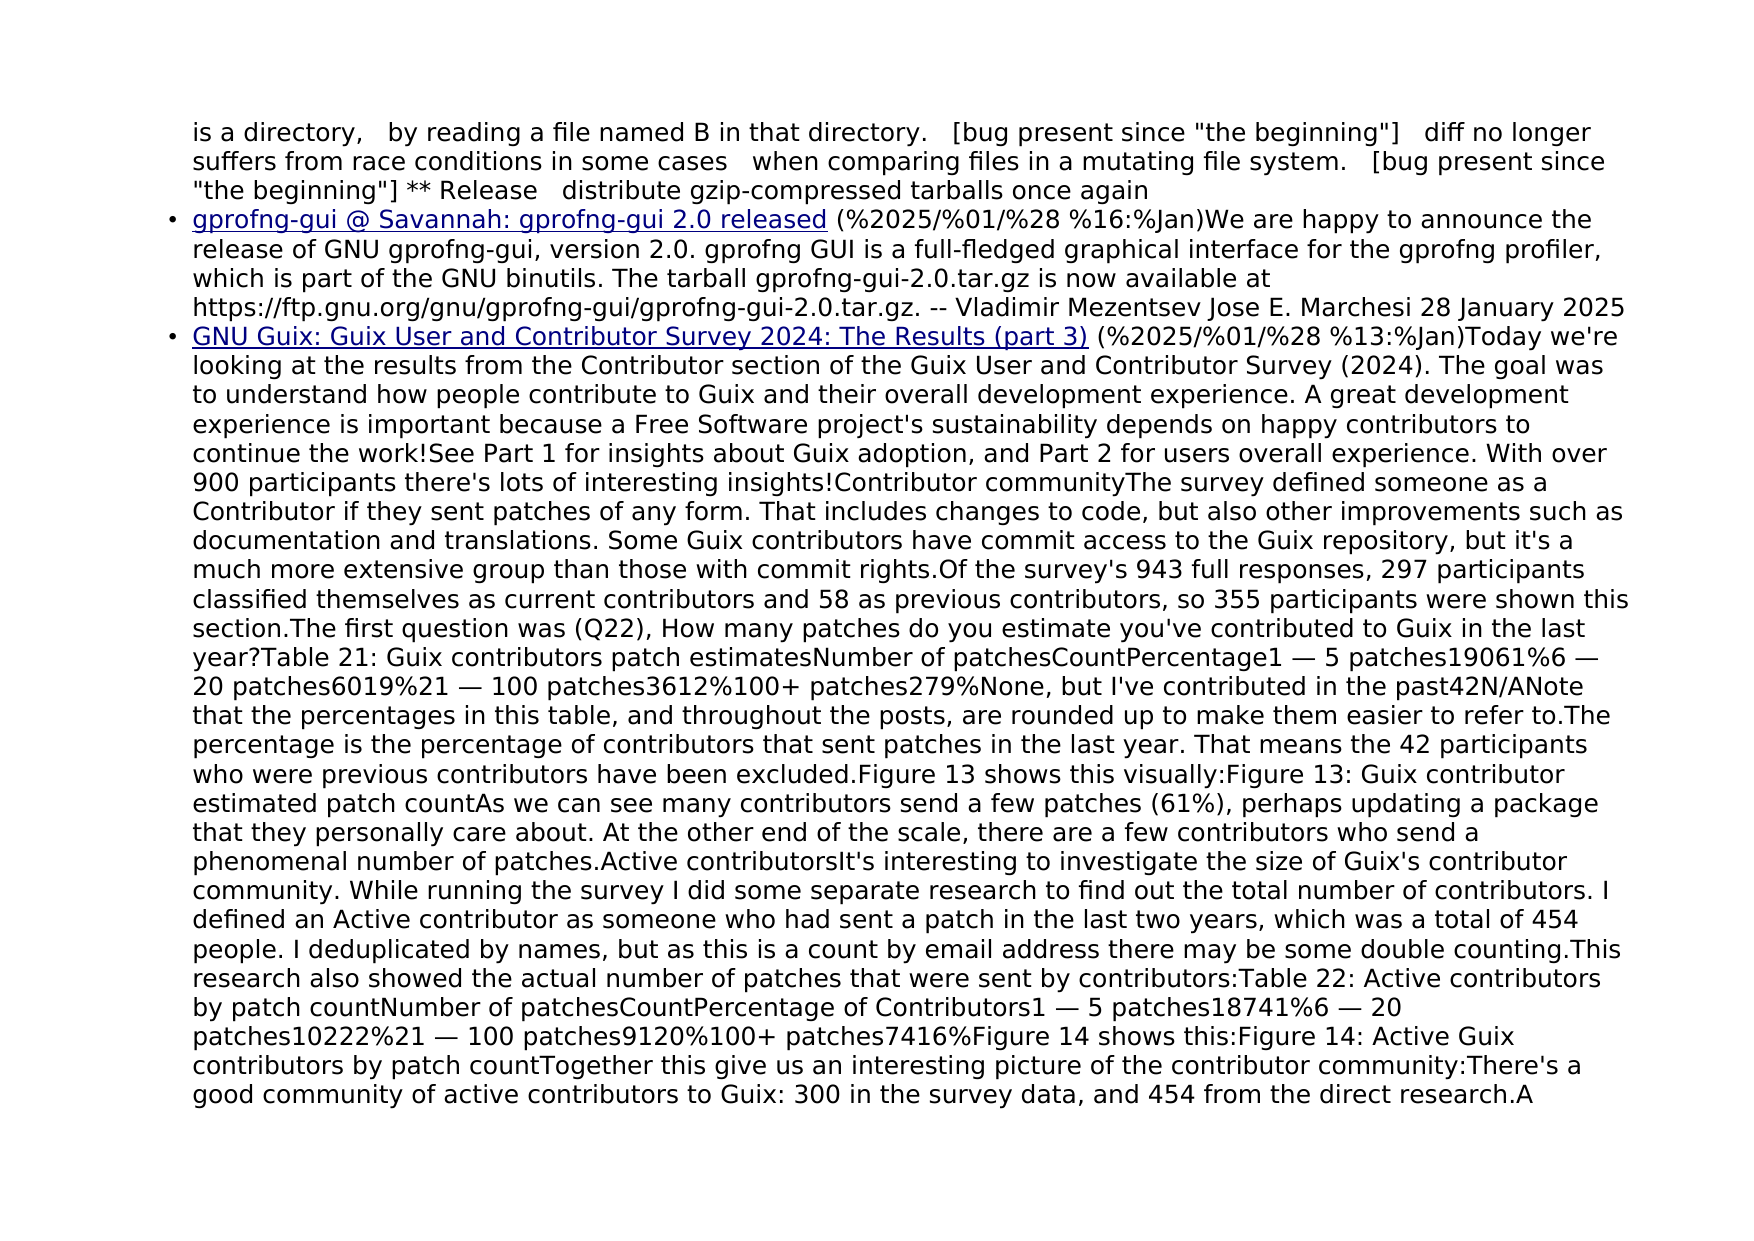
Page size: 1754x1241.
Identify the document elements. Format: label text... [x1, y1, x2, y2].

list is a directory, by reading a file named B in that directory. [bug present since "the beginning"] diff no longer suffers from race conditions in some cases when comparing files in a mutating file system. [bug present since "the beginning"] ** Release distribute gzip-compressed tarballs once again [177, 118, 1636, 206]
list gprofng-gui @ Savannah: gprofng-gui 2.0 released (%2025/%01/%28 %16:%Jan)We are happy to announce the release of GNU gprofng-gui, version 2.0. gprofng GUI is a full-fledged graphical interface for the gprofng profiler, which is part of the GNU binutils. The tarball gprofng-gui-2.0.tar.gz is now available at https://ftp.gnu.org/gnu/gprofng-gui/gprofng-gui-2.0.tar.gz. -- Vladimir Mezentsev Jose E. Marchesi 28 January 2025 [177, 206, 1636, 322]
list GNU Guix: Guix User and Contributor Survey 2024: The Results (part 3) (%2025/%01/%28 %13:%Jan)Today we're looking at the results from the Contributor section of the Guix User and Contributor Survey (2024). The goal was to understand how people contribute to Guix and their overall development experience. A great development experience is important because a Free Software project's sustainability depends on happy contributors to continue the work!See Part 1 for insights about Guix adoption, and Part 2 for users overall experience. With over 900 participants there's lots of interesting insights!Contributor communityThe survey defined someone as a Contributor if they sent patches of any form. That includes changes to code, but also other improvements such as documentation and translations. Some Guix contributors have commit access to the Guix repository, but it's a much more extensive group than those with commit rights.Of the survey's 943 full responses, 297 participants classified themselves as current contributors and 58 as previous contributors, so 355 participants were shown this section.The first question was (Q22), How many patches do you estimate you've contributed to Guix in the last year?Table 21: Guix contributors patch estimatesNumber of patchesCountPercentage1 — 5 patches19061%6 — 20 patches6019%21 — 100 patches3612%100+ patches279%None, but I've contributed in the past42N/ANote that the percentages in this table, and throughout the posts, are rounded up to make them easier to refer to.The percentage is the percentage of contributors that sent patches in the last year. That means the 42 participants who were previous contributors have been excluded.Figure 13 shows this visually:Figure 13: Guix contributor estimated patch countAs we can see many contributors send a few patches (61%), perhaps updating a package that they personally care about. At the other end of the scale, there are a few contributors who send a phenomenal number of patches.Active contributorsIt's interesting to investigate the size of Guix's contributor community. While running the survey I did some separate research to find out the total number of contributors. I defined an Active contributor as someone who had sent a patch in the last two years, which was a total of 454 people. I deduplicated by names, but as this is a count by email address there may be some double counting.This research also showed the actual number of patches that were sent by contributors:Table 22: Active contributors by patch countNumber of patchesCountPercentage of Contributors1 — 5 patches18741%6 — 20 patches10222%21 — 100 patches9120%100+ patches7416%Figure 14 shows this:Figure 14: Active Guix contributors by patch countTogether this give us an interesting picture of the contributor community:There's a good community of active contributors to Guix: 300 in the survey data, and 454 from the direct research.A [177, 322, 1636, 1110]
